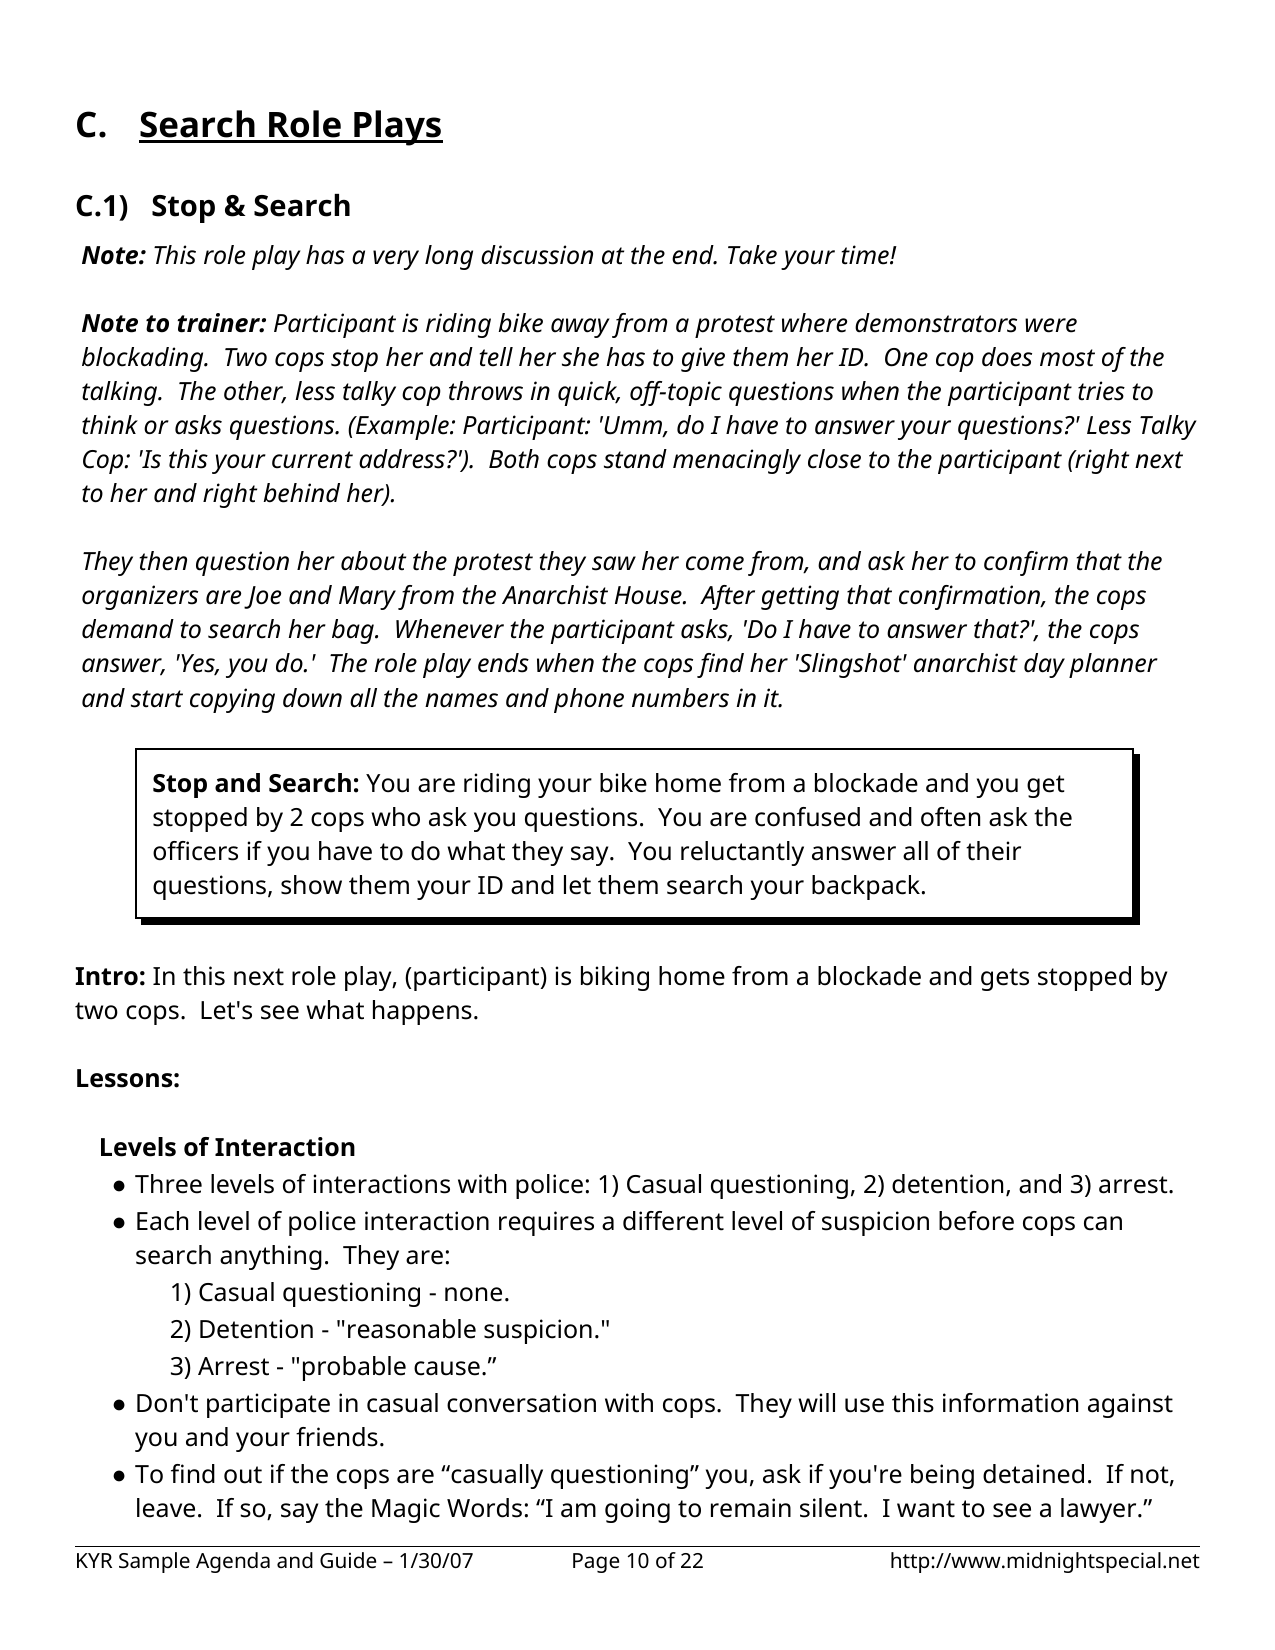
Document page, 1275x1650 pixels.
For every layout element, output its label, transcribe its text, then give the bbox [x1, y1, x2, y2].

text They then question her about the protest they saw her come from, and ask her to confirm that the organizers are Joe and Mary from the Anarchist House. After getting that confirmation, the cops demand to search her bag. Whenever the participant asks, 'Do I have to answer that?', the cops answer, 'Yes, you do.' The role play ends when the cops find her 'Slingshot' anarchist day planner and start copying down all the names and phone numbers in it. [81, 544, 1200, 714]
list 3) Arrest - "probable cause.” [146, 1349, 1200, 1383]
list To find out if the cops are “casually questioning” you, ask if you're being detained. If not, leave. If so, say the Magic Words: “I am going to remain silent. I want to see a lawyer.” [135, 1457, 1200, 1525]
list Three levels of interactions with police: 1) Casual questioning, 2) detention, and 3) arrest. [135, 1166, 1200, 1200]
list Levels of Interaction [75, 1129, 1200, 1163]
text Note: This role play has a very long discussion at the end. Take your time! [81, 237, 1200, 271]
text Lessons: [75, 1061, 1200, 1095]
list 2) Detention - "reasonable suspicion." [146, 1312, 1200, 1346]
text Intro: In this next role play, (participant) is biking home from a blockade and gets stopped by two cops. Let's see what happens. [75, 959, 1200, 1027]
title Stop & Search [75, 185, 1200, 225]
list 1) Casual questioning - none. [146, 1274, 1200, 1308]
list Each level of police interaction requires a different level of suspicion before cops can search anything. They are: [135, 1203, 1200, 1271]
subtitle Search Role Plays [75, 100, 1200, 148]
text Note to trainer: Participant is riding bike away from a protest where demonstrators were blockading. Two cops stop her and tell her she has to give them her ID. One cop does most of the talking. The other, less talky cop throws in quick, off-topic questions when the participant tries to think or asks questions. (Example: Participant: 'Umm, do I have to answer your questions?' Less Talky Cop: 'Is this your current address?'). Both cops stand menacingly close to the participant (right next to her and right behind her). [81, 306, 1200, 510]
text Stop and Search: You are riding your bike home from a blockade and you get stopped by 2 cops who ask you questions. You are confused and often ask the officers if you have to do what they say. You reluctantly answer all of their questions, show them your ID and let them search your backpack. [137, 750, 1132, 917]
list Don't participate in casual conversation with cops. They will use this information against you and your friends. [135, 1386, 1200, 1454]
